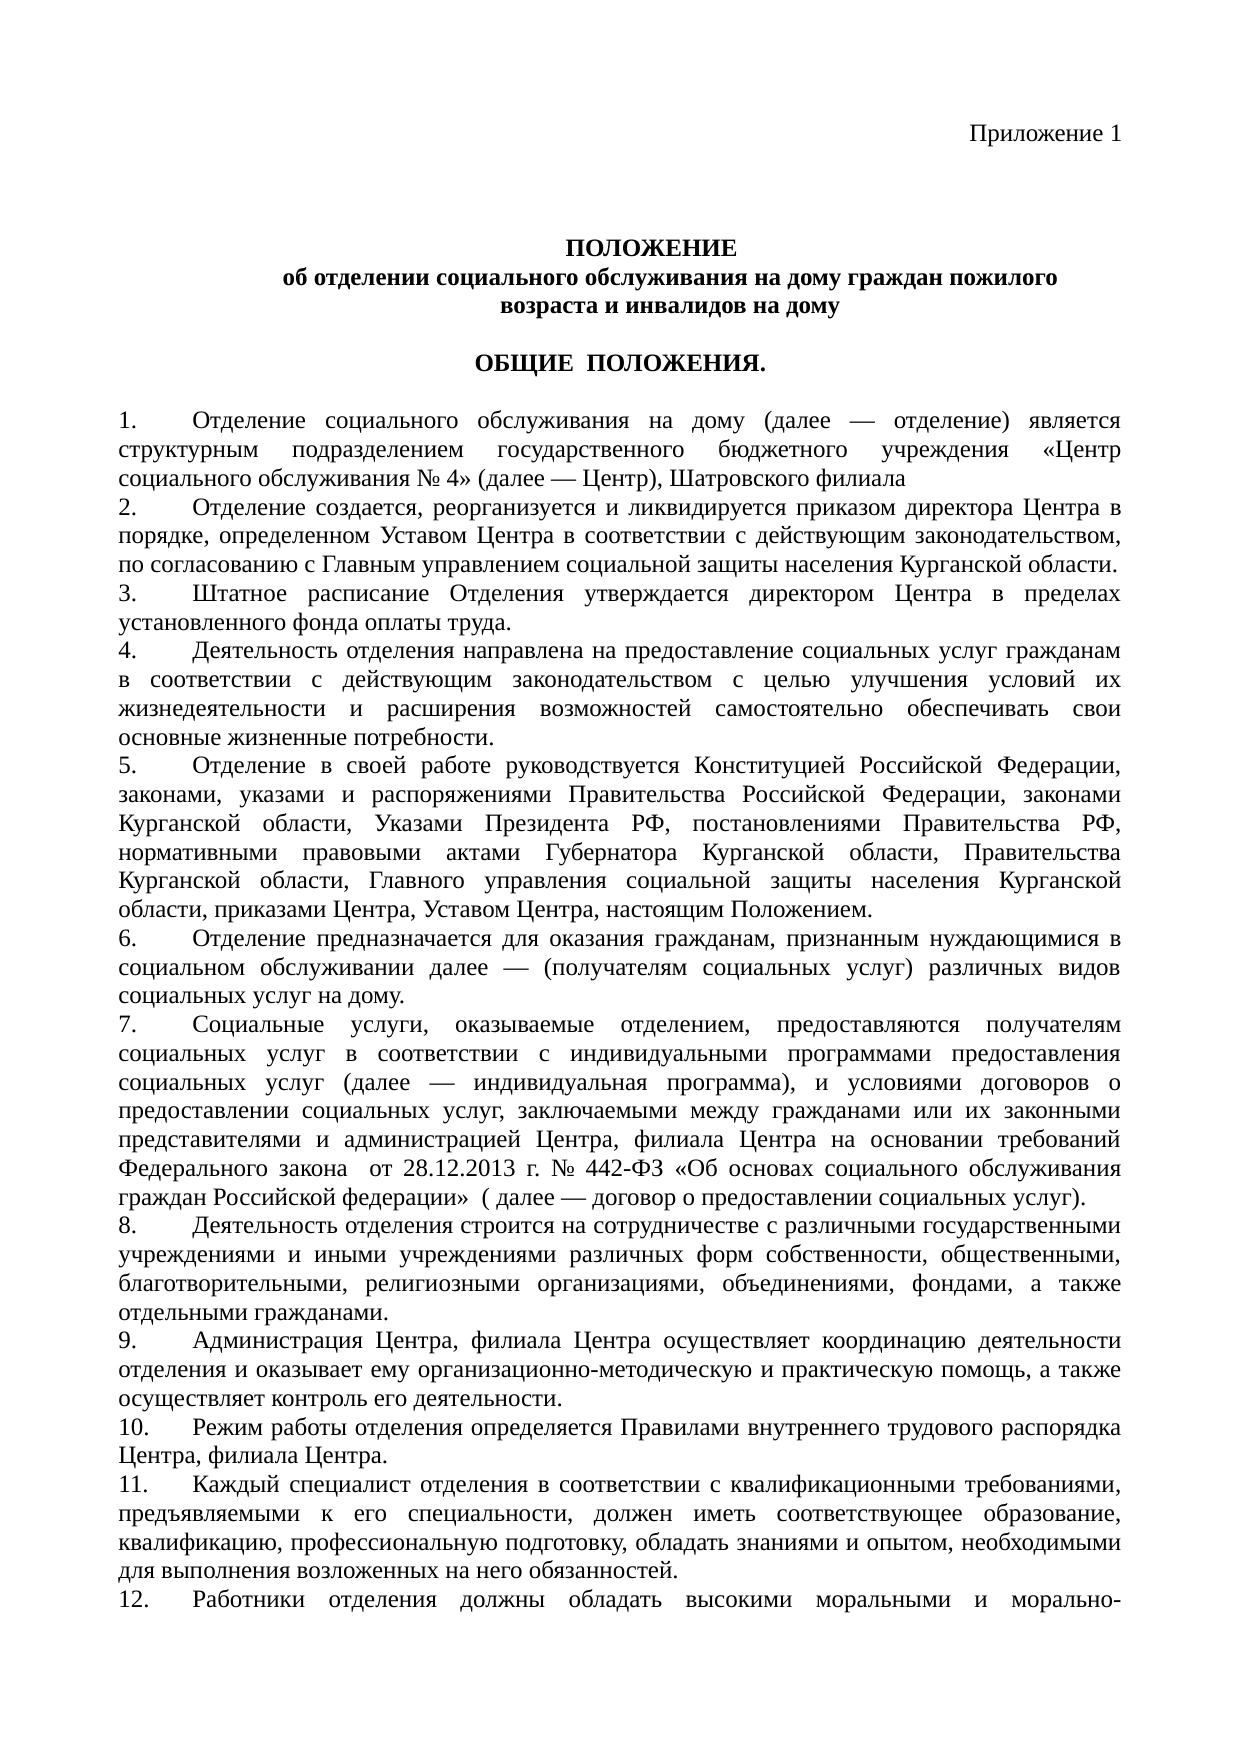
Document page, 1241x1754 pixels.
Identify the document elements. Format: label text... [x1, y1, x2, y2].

list Деятельность отделения строится на сотрудничестве с различными государственными учреждениями и иными учреждениями различных форм собственности, общественными, благотворительными, религиозными организациями, объединениями, фондами, а также отдельными гражданами. [118, 1211, 1122, 1326]
list Администрация Центра, филиала Центра осуществляет координацию деятельности отделения и оказывает ему организационно-методическую и практическую помощь, а также осуществляет контроль его деятельности. [118, 1326, 1122, 1412]
text об отделении социального обслуживания на дому граждан пожилого [118, 262, 1122, 291]
text ОБЩИЕ ПОЛОЖЕНИЯ. [118, 348, 1122, 377]
list Отделение предназначается для оказания гражданам, признанным нуждающимися в социальном обслуживании далее — (получателям социальных услуг) различных видов социальных услуг на дому. [118, 923, 1122, 1009]
list Отделение социального обслуживания на дому (далее — отделение) является структурным подразделением государственного бюджетного учреждения «Центр социального обслуживания № 4» (далее — Центр), Шатровского филиала [118, 406, 1122, 492]
text Приложение 1 [118, 118, 1122, 147]
text возраста и инвалидов на дому [118, 291, 1122, 319]
list Каждый специалист отделения в соответствии с квалификационными требованиями, предъявляемыми к его специальности, должен иметь соответствующее образование, квалификацию, профессиональную подготовку, обладать знаниями и опытом, необходимыми для выполнения возложенных на него обязанностей. [118, 1469, 1122, 1584]
text ПОЛОЖЕНИЕ [118, 233, 1122, 262]
list Социальные услуги, оказываемые отделением, предоставляются получателям социальных услуг в соответствии с индивидуальными программами предоставления социальных услуг (далее — индивидуальная программа), и условиями договоров о предоставлении социальных услуг, заключаемыми между гражданами или их законными представителями и администрацией Центра, филиала Центра на основании требований Федерального закона от 28.12.2013 г. № 442-ФЗ «Об основах социального обслуживания граждан Российской федерации» ( далее — договор о предоставлении социальных услуг). [118, 1009, 1122, 1211]
list Штатное расписание Отделения утверждается директором Центра в пределах установленного фонда оплаты труда. [118, 578, 1122, 636]
list Отделение в своей работе руководствуется Конституцией Российской Федерации, законами, указами и распоряжениями Правительства Российской Федерации, законами Курганской области, Указами Президента РФ, постановлениями Правительства РФ, нормативными правовыми актами Губернатора Курганской области, Правительства Курганской области, Главного управления социальной защиты населения Курганской области, приказами Центра, Уставом Центра, настоящим Положением. [118, 751, 1122, 923]
list Отделение создается, реорганизуется и ликвидируется приказом директора Центра в порядке, определенном Уставом Центра в соответствии с действующим законодательством, по согласованию с Главным управлением социальной защиты населения Курганской области. [118, 492, 1122, 578]
list Работники отделения должны обладать высокими моральными и морально- [118, 1584, 1122, 1613]
list Деятельность отделения направлена на предоставление социальных услуг гражданам в соответствии с действующим законодательством с целью улучшения условий их жизнедеятельности и расширения возможностей самостоятельно обеспечивать свои основные жизненные потребности. [118, 636, 1122, 751]
list Режим работы отделения определяется Правилами внутреннего трудового распорядка Центра, филиала Центра. [118, 1412, 1122, 1469]
